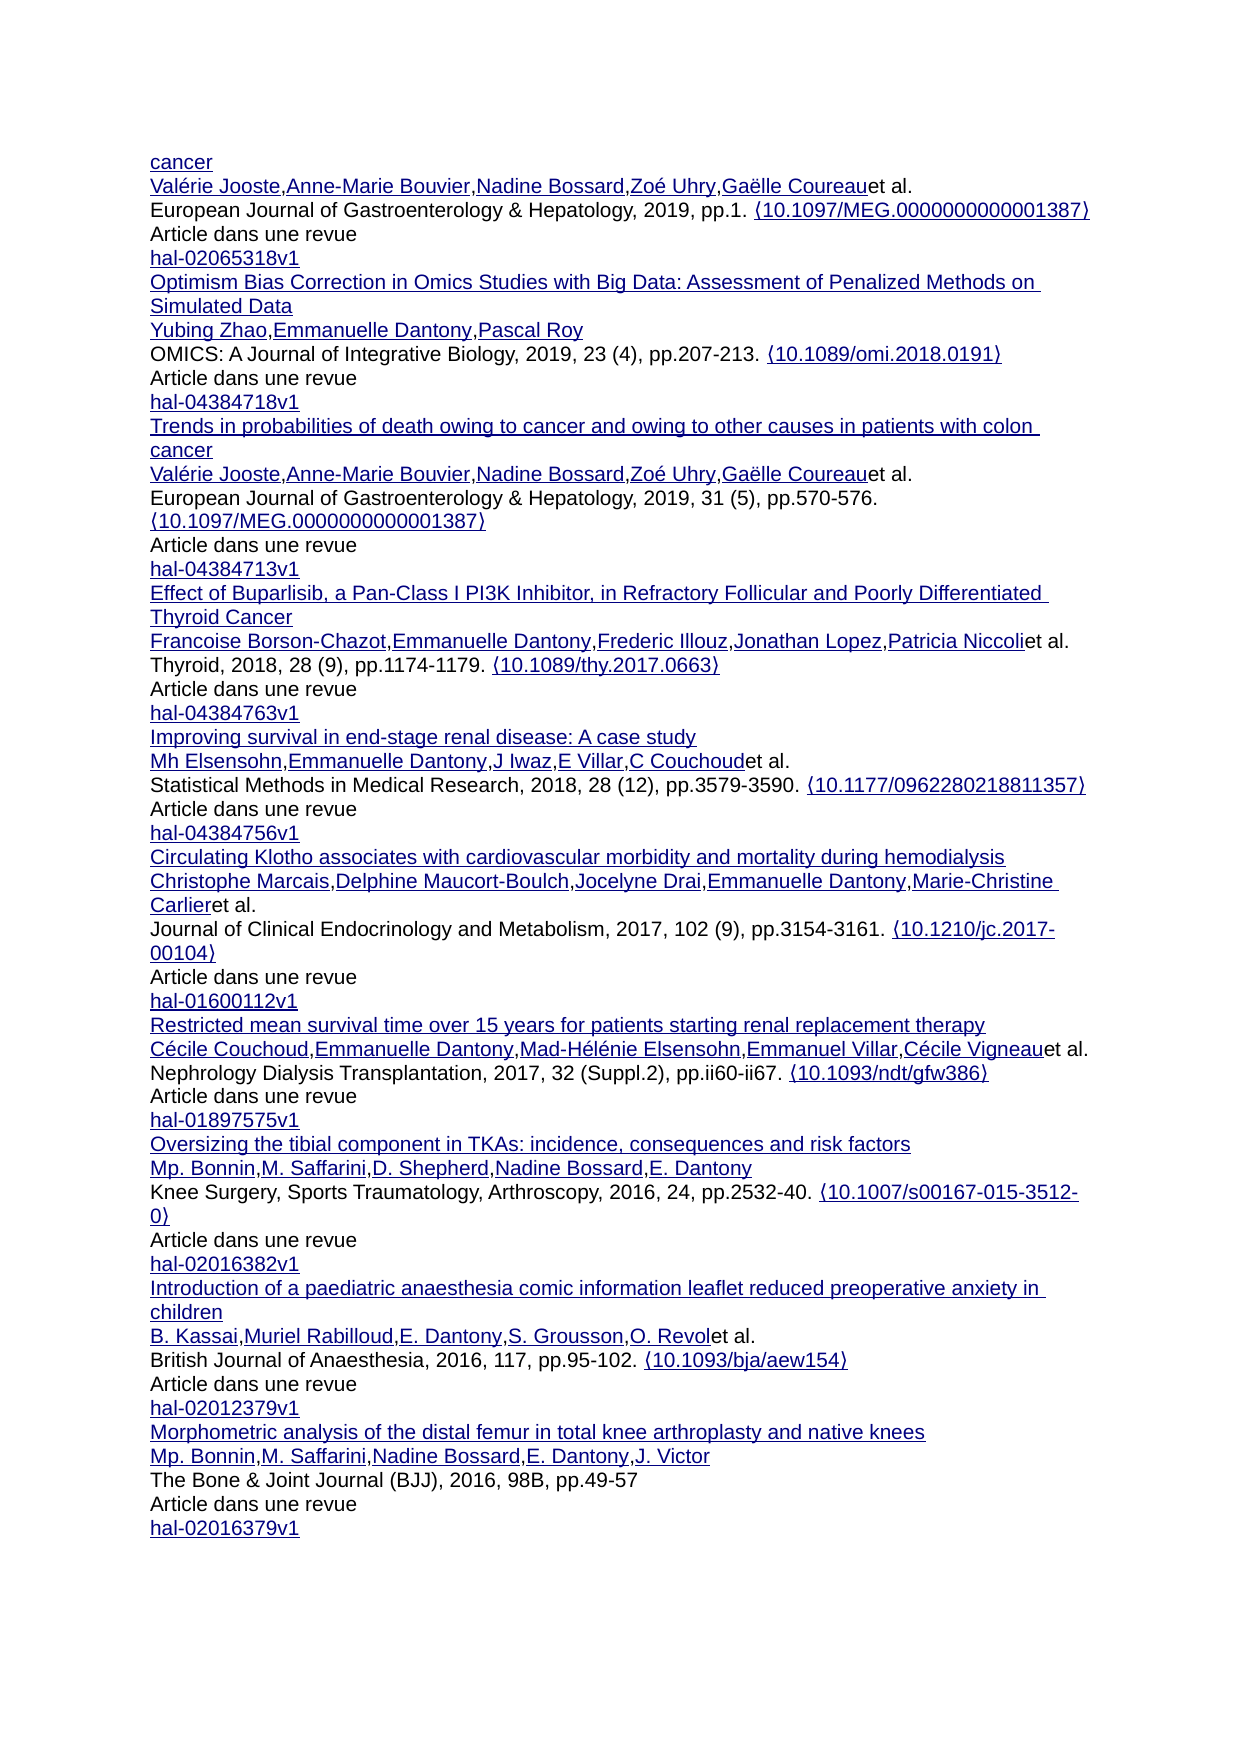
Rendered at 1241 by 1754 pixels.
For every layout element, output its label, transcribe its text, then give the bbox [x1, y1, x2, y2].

table_cell Introduction of a paediatric anaesthesia comic information leaflet reduced preoperative anxiety in children B. Kassai,Muriel Rabilloud,E. Dantony,S. Grousson,O. Revolet al. British Journal of Anaesthesia, 2016, 117, pp.95-102. ⟨10.1093/bja/aew154⟩ Article dans une revue hal-02012379v1 [150, 1276, 1090, 1420]
table_cell Restricted mean survival time over 15 years for patients starting renal replacement therapy Cécile Couchoud,Emmanuelle Dantony,Mad-Hélénie Elsensohn,Emmanuel Villar,Cécile Vigneauet al. Nephrology Dialysis Transplantation, 2017, 32 (Suppl.2), pp.ii60-ii67. ⟨10.1093/ndt/gfw386⟩ Article dans une revue hal-01897575v1 [150, 1013, 1090, 1132]
table_cell Oversizing the tibial component in TKAs: incidence, consequences and risk factors Mp. Bonnin,M. Saffarini,D. Shepherd,Nadine Bossard,E. Dantony Knee Surgery, Sports Traumatology, Arthroscopy, 2016, 24, pp.2532-40. ⟨10.1007/s00167-015-3512-0⟩ Article dans une revue hal-02016382v1 [150, 1132, 1090, 1276]
table_cell Trends in probabilities of death owing to cancer and owing to other causes in patients with colon cancer Valérie Jooste,Anne-Marie Bouvier,Nadine Bossard,Zoé Uhry,Gaëlle Coureauet al. European Journal of Gastroenterology & Hepatology, 2019, pp.1. ⟨10.1097/MEG.0000000000001387⟩ Article dans une revue hal-02065318v1 [150, 150, 1090, 270]
table_cell Improving survival in end-stage renal disease: A case study Mh Elsensohn,Emmanuelle Dantony,J Iwaz,E Villar,C Couchoudet al. Statistical Methods in Medical Research, 2018, 28 (12), pp.3579-3590. ⟨10.1177/0962280218811357⟩ Article dans une revue hal-04384756v1 [150, 725, 1090, 845]
table_cell Morphometric analysis of the distal femur in total knee arthroplasty and native knees Mp. Bonnin,M. Saffarini,Nadine Bossard,E. Dantony,J. Victor The Bone & Joint Journal (BJJ), 2016, 98B, pp.49-57 Article dans une revue hal-02016379v1 [150, 1420, 1090, 1539]
table_cell Optimism Bias Correction in Omics Studies with Big Data: Assessment of Penalized Methods on Simulated Data Yubing Zhao,Emmanuelle Dantony,Pascal Roy OMICS: A Journal of Integrative Biology, 2019, 23 (4), pp.207-213. ⟨10.1089/omi.2018.0191⟩ Article dans une revue hal-04384718v1 [150, 270, 1090, 413]
table_cell Effect of Buparlisib, a Pan-Class I PI3K Inhibitor, in Refractory Follicular and Poorly Differentiated Thyroid Cancer Francoise Borson-Chazot,Emmanuelle Dantony,Frederic Illouz,Jonathan Lopez,Patricia Niccoliet al. Thyroid, 2018, 28 (9), pp.1174-1179. ⟨10.1089/thy.2017.0663⟩ Article dans une revue hal-04384763v1 [150, 581, 1090, 725]
table_cell Circulating Klotho associates with cardiovascular morbidity and mortality during hemodialysis Christophe Marcais,Delphine Maucort-Boulch,Jocelyne Drai,Emmanuelle Dantony,Marie-Christine Carlieret al. Journal of Clinical Endocrinology and Metabolism, 2017, 102 (9), pp.3154-3161. ⟨10.1210/jc.2017-00104⟩ Article dans une revue hal-01600112v1 [150, 845, 1090, 1012]
table_cell Trends in probabilities of death owing to cancer and owing to other causes in patients with colon cancer Valérie Jooste,Anne-Marie Bouvier,Nadine Bossard,Zoé Uhry,Gaëlle Coureauet al. European Journal of Gastroenterology & Hepatology, 2019, 31 (5), pp.570-576. ⟨10.1097/MEG.0000000000001387⟩ Article dans une revue hal-04384713v1 [150, 414, 1090, 581]
